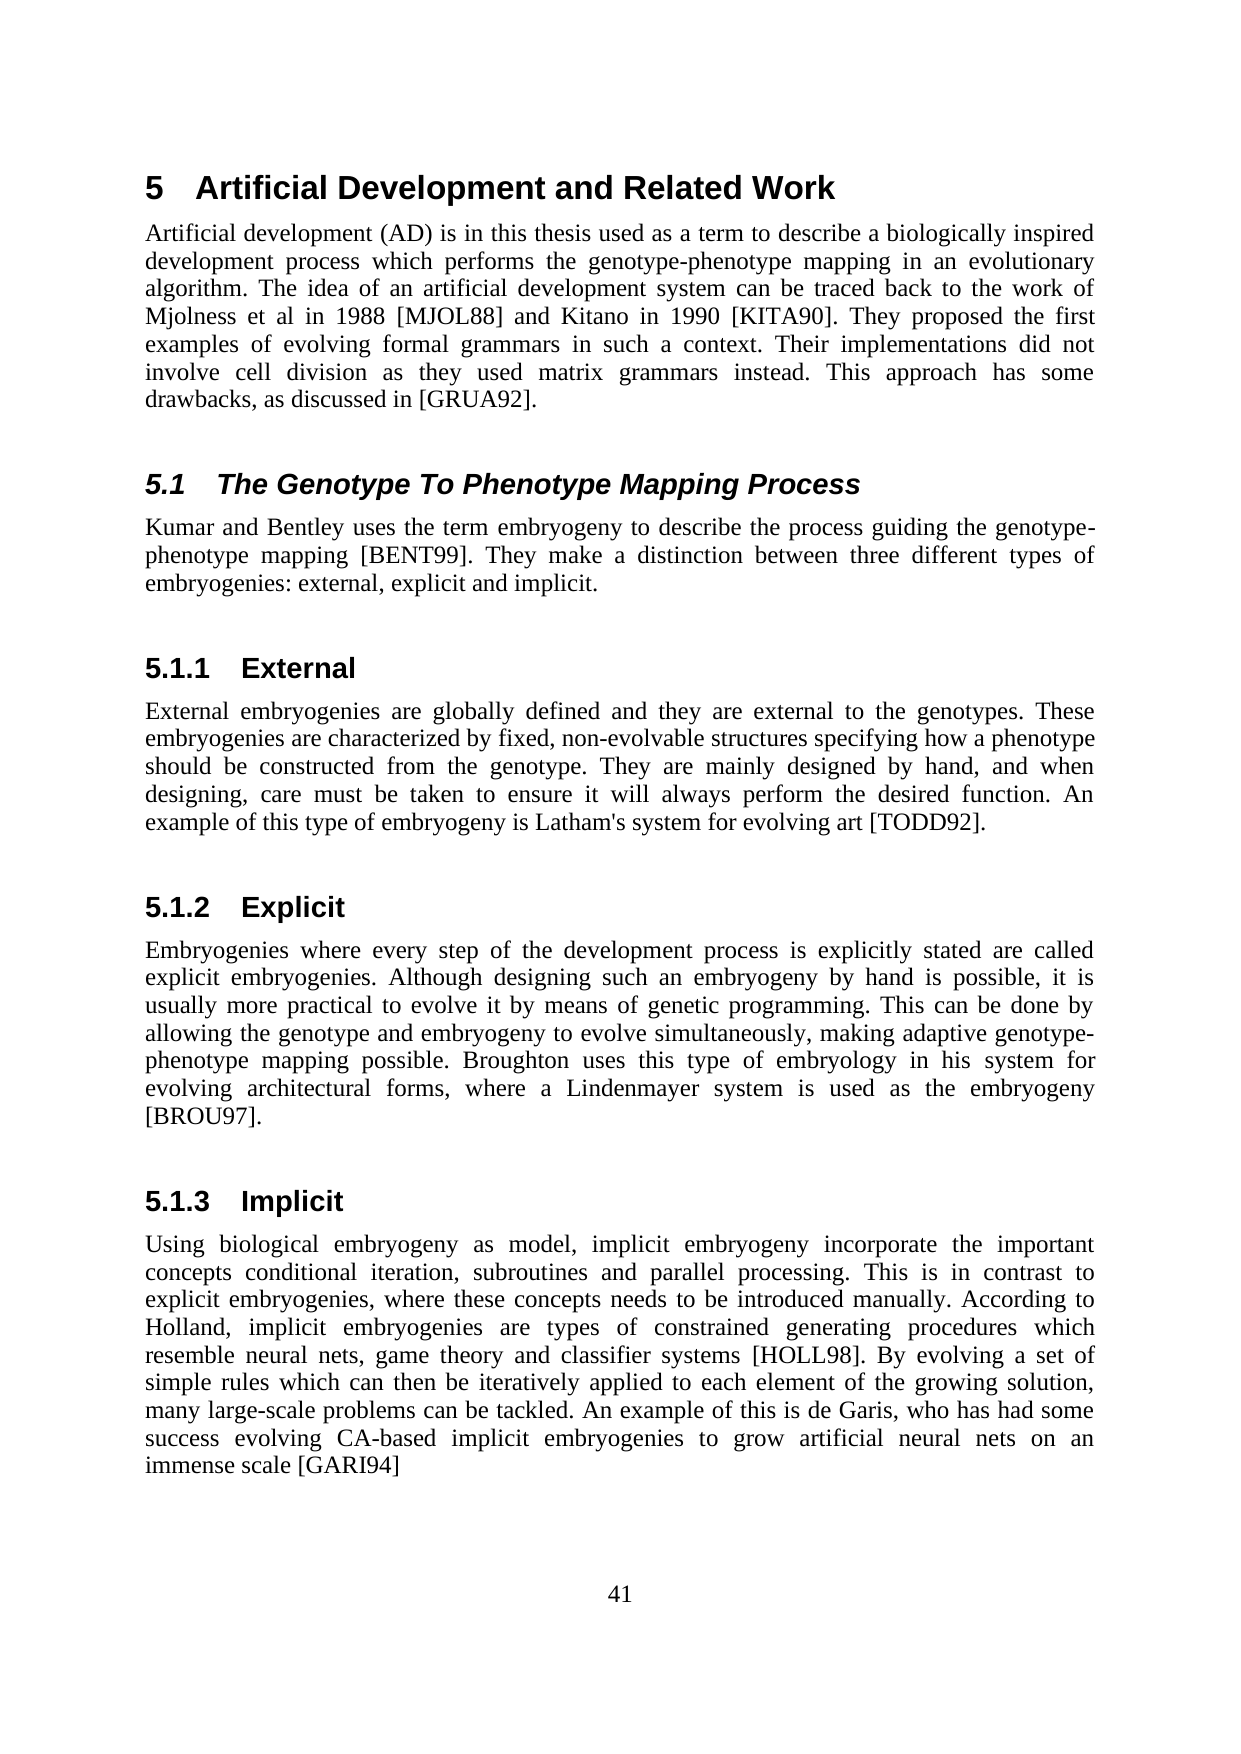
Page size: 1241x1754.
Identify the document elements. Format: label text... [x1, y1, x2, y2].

text Using biological embryogeny as model, implicit embryogeny incorporate the important concepts conditional iteration, subroutines and parallel processing. This is in contrast to explicit embryogenies, where these concepts needs to be introduced manually. According to Holland, implicit embryogenies are types of constrained generating procedures which resemble neural nets, game theory and classifier systems [HOLL98]. By evolving a set of simple rules which can then be iteratively applied to each element of the growing solution, many large-scale problems can be tackled. An example of this is de Garis, who has had some success evolving CA-based implicit embryogenies to grow artificial neural nets on an immense scale [GARI94] [145, 1230, 1096, 1479]
subtitle Implicit [145, 1185, 1096, 1217]
text External embryogenies are globally defined and they are external to the genotypes. These embryogenies are characterized by fixed, non-evolvable structures specifying how a phenotype should be constructed from the genotype. They are mainly designed by hand, and when designing, care must be taken to ensure it will always perform the desired function. An example of this type of embryogeny is Latham's system for evolving art [TODD92]. [145, 697, 1096, 835]
subtitle The Genotype To Phenotype Mapping Process [145, 468, 1096, 501]
subtitle Artificial Development and Related Work [145, 170, 1096, 207]
subtitle External [145, 652, 1096, 684]
text Kumar and Bentley uses the term embryogeny to describe the process guiding the genotype-phenotype mapping [BENT99]. They make a distinction between three different types of embryogenies: external, explicit and implicit. [145, 513, 1096, 597]
subtitle Explicit [145, 891, 1096, 923]
text Artificial development (AD) is in this thesis used as a term to describe a biologically inspired development process which performs the genotype-phenotype mapping in an evolutionary algorithm. The idea of an artificial development system can be traced back to the work of Mjolness et al in 1988 [MJOL88] and Kitano in 1990 [KITA90]. They proposed the first examples of evolving formal grammars in such a context. Their implementations did not involve cell division as they used matrix grammars instead. This approach has some drawbacks, as discussed in [GRUA92]. [145, 219, 1096, 413]
text Embryogenies where every step of the development process is explicitly stated are called explicit embryogenies. Although designing such an embryogeny by hand is possible, it is usually more practical to evolve it by means of genetic programming. This can be done by allowing the genotype and embryogeny to evolve simultaneously, making adaptive genotype-phenotype mapping possible. Broughton uses this type of embryology in his system for evolving architectural forms, where a Lindenmayer system is used as the embryogeny [BROU97]. [145, 936, 1096, 1130]
